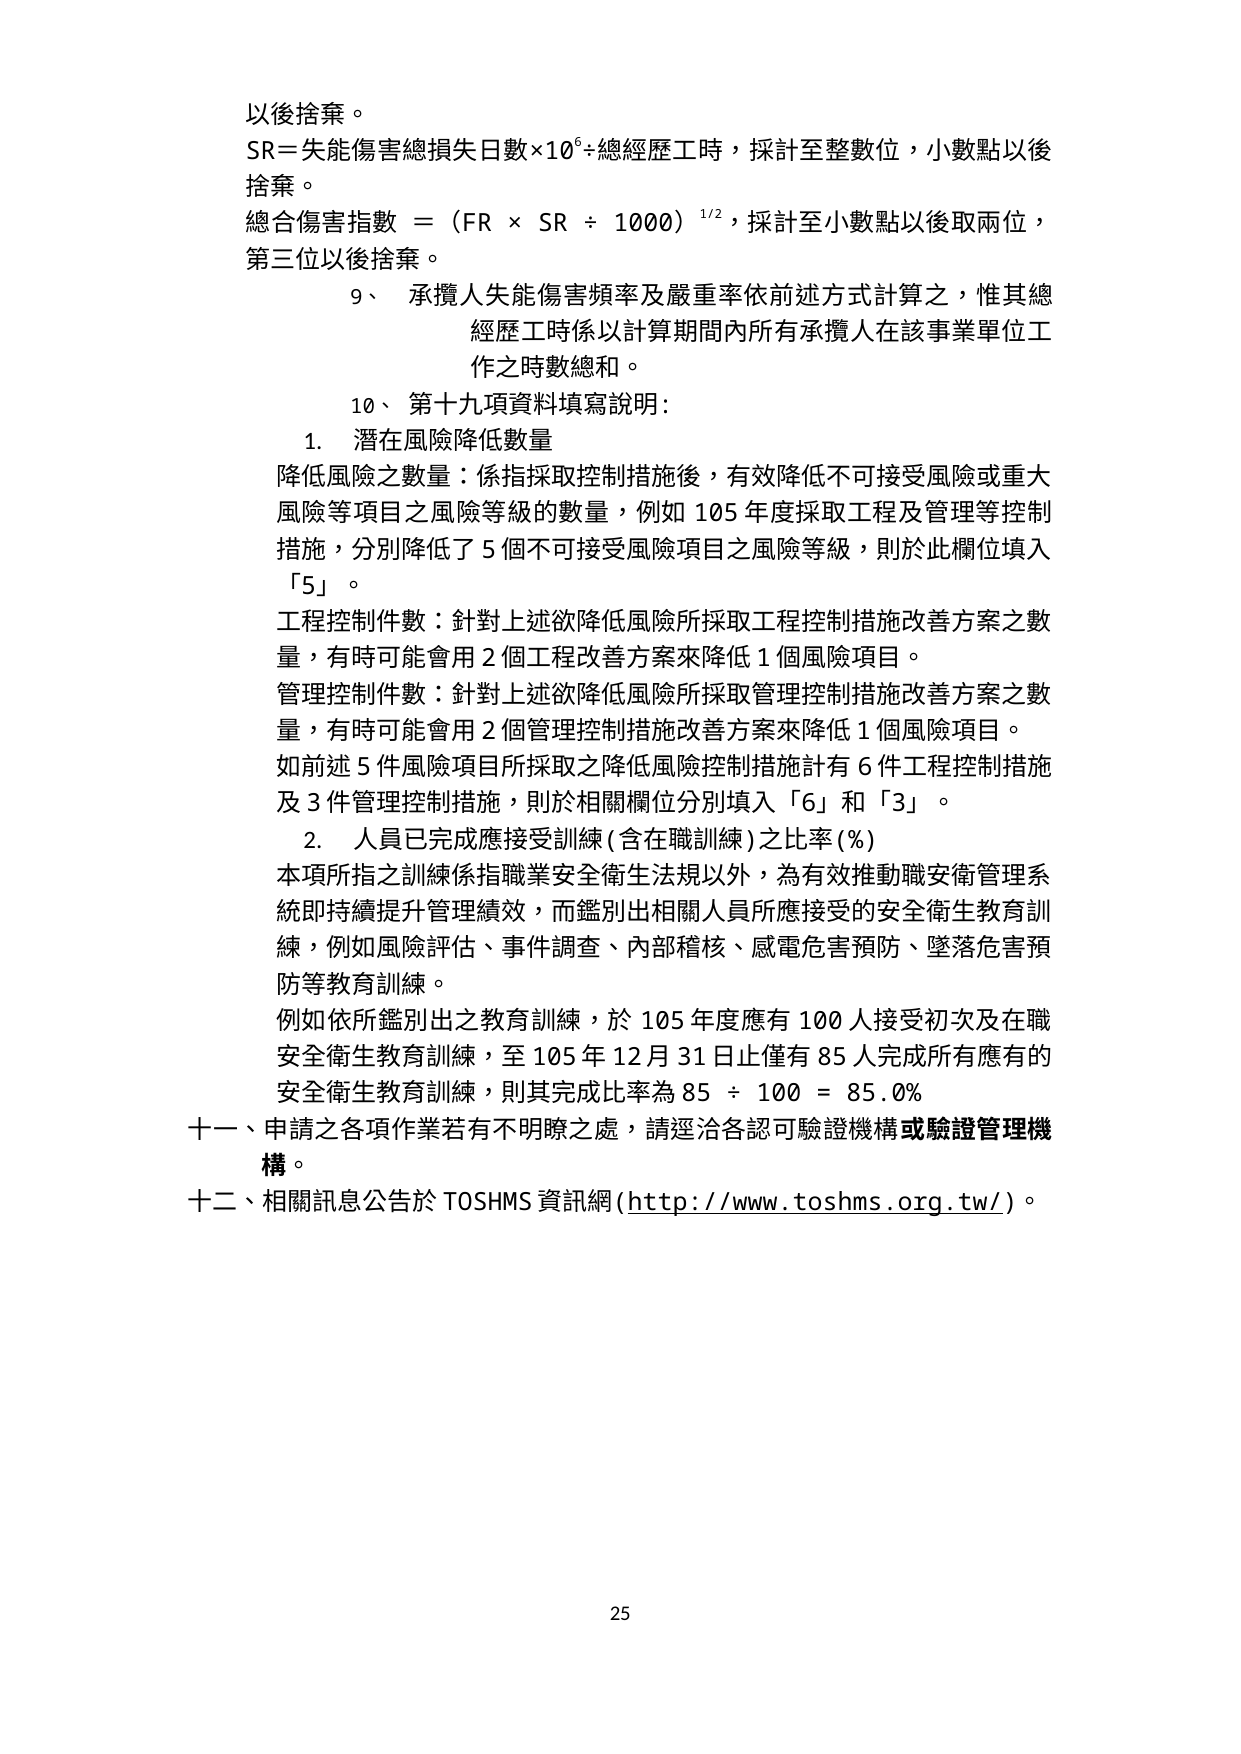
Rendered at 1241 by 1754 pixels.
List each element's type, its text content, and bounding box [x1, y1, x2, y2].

text 降低風險之數量：係指採取控制措施後，有效降低不可接受風險或重大風險等項目之風險等級的數量，例如105年度採取工程及管理等控制措施，分別降低了5個不可接受風險項目之風險等級，則於此欄位填入「5」。 [276, 457, 1053, 602]
list 第十九項資料填寫說明: [350, 384, 1053, 420]
text SR＝失能傷害總損失日數×106÷總經歷工時，採計至整數位，小數點以後捨棄。 [245, 130, 1053, 203]
text 例如依所鑑別出之教育訓練，於105年度應有100人接受初次及在職安全衛生教育訓練，至105年12月31日止僅有85人完成所有應有的安全衛生教育訓練，則其完成比率為85 ÷ 100 = 85.0% [276, 1000, 1053, 1109]
list 潛在風險降低數量 [303, 420, 1053, 457]
text 如前述5件風險項目所採取之降低風險控制措施計有6件工程控制措施及3件管理控制措施，則於相關欄位分別填入「6」和「3」。 [276, 747, 1053, 819]
text 工程控制件數：針對上述欲降低風險所採取工程控制措施改善方案之數量，有時可能會用2個工程改善方案來降低1個風險項目。 [276, 602, 1053, 674]
text 總合傷害指數 ＝（FR × SR ÷ 1000）1/2，採計至小數點以後取兩位，第三位以後捨棄。 [245, 203, 1053, 275]
text 十一、申請之各項作業若有不明瞭之處，請逕洽各認可驗證機構或驗證管理機構。 [187, 1109, 1053, 1182]
text 十二、相關訊息公告於TOSHMS資訊網(http://www.toshms.org.tw/)。 [187, 1182, 1053, 1218]
list 人員已完成應接受訓練(含在職訓練)之比率(%) [303, 819, 1053, 855]
list 承攬人失能傷害頻率及嚴重率依前述方式計算之，惟其總經歷工時係以計算期間內所有承攬人在該事業單位工作之時數總和。 [350, 275, 1053, 384]
text 管理控制件數：針對上述欲降低風險所採取管理控制措施改善方案之數量，有時可能會用2個管理控制措施改善方案來降低1個風險項目。 [276, 674, 1053, 747]
text 本項所指之訓練係指職業安全衛生法規以外，為有效推動職安衛管理系統即持續提升管理績效，而鑑別出相關人員所應接受的安全衛生教育訓練，例如風險評估、事件調查、內部稽核、感電危害預防、墜落危害預防等教育訓練。 [276, 855, 1053, 1000]
text FR＝失能傷害次數×106÷總經歷工時，採計至小數點以後取兩位，第三位以後捨棄。 [245, 94, 1053, 130]
